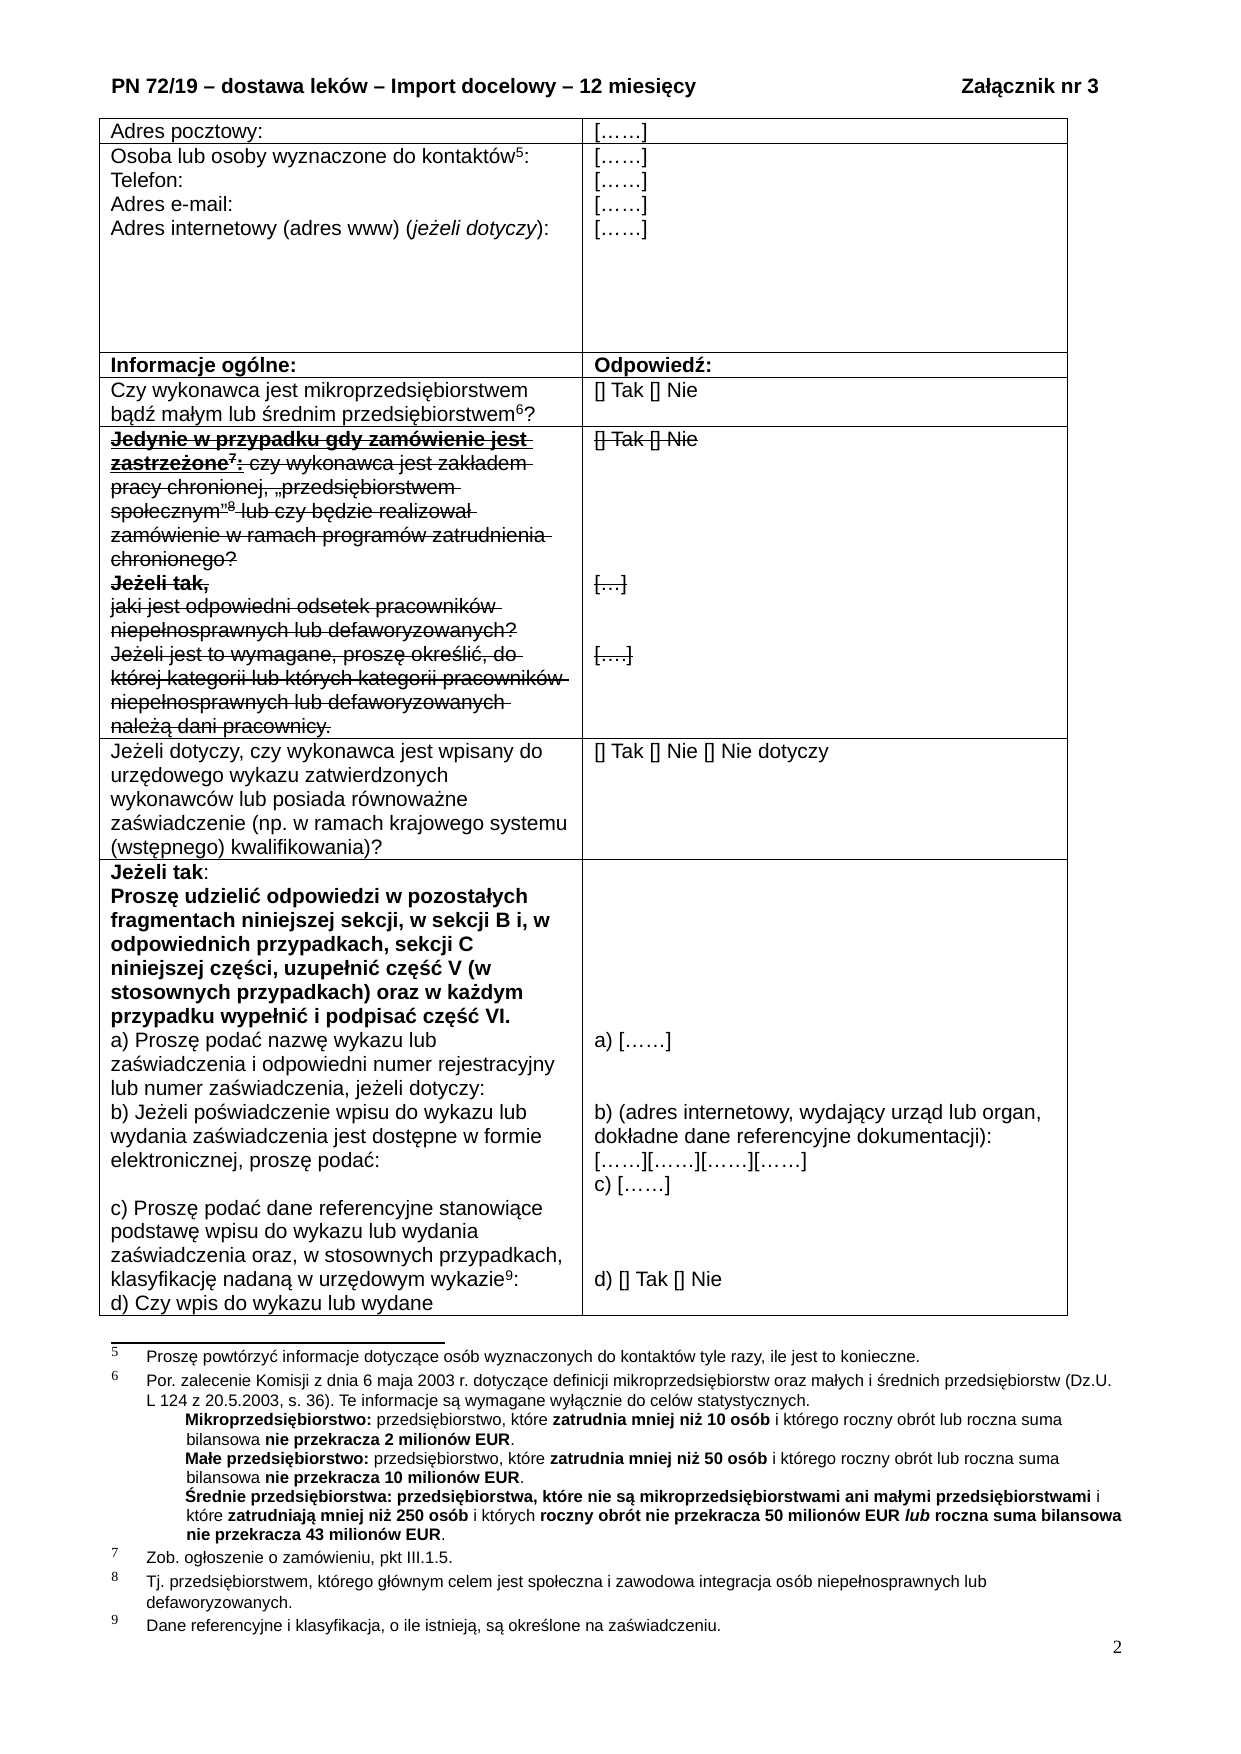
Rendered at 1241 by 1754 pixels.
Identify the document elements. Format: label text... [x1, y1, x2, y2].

table_cell a) [……] b) (adres internetowy, wydający urząd lub organ, dokładne dane referencyjne dokumentacji): [……][……][……][……] c) [……] d) [] Tak [] Nie [583, 860, 1067, 1315]
table_cell Adres pocztowy: [100, 119, 582, 143]
table_cell [……] [583, 119, 1067, 143]
table_cell Odpowiedź: [583, 353, 1067, 377]
table_cell Osoba lub osoby wyznaczone do kontaktów: Telefon: Adres e-mail: Adres internetowy (adres www) (jeżeli dotyczy): [100, 144, 582, 352]
table_cell [……] [……] [……] [……] [583, 144, 1067, 352]
table_cell Czy wykonawca jest mikroprzedsiębiorstwem bądź małym lub średnim przedsiębiorstwem? [100, 378, 582, 426]
table_cell Jedynie w przypadku gdy zamówienie jest zastrzeżone: czy wykonawca jest zakładem pracy chronionej, „przedsiębiorstwem społecznym” lub czy będzie realizował zamówienie w ramach programów zatrudnienia chronionego? Jeżeli tak, jaki jest odpowiedni odsetek pracowników niepełnosprawnych lub defaworyzowanych? Jeżeli jest to wymagane, proszę określić, do której kategorii lub których kategorii pracowników niepełnosprawnych lub defaworyzowanych należą dani pracownicy. [100, 427, 582, 738]
table_cell Jeżeli dotyczy, czy wykonawca jest wpisany do urzędowego wykazu zatwierdzonych wykonawców lub posiada równoważne zaświadczenie (np. w ramach krajowego systemu (wstępnego) kwalifikowania)? [100, 739, 582, 859]
table_cell [] Tak [] Nie […] [….] [583, 427, 1067, 738]
table_cell Informacje ogólne: [100, 353, 582, 377]
table_cell [] Tak [] Nie [] Nie dotyczy [583, 739, 1067, 859]
table_cell Jeżeli tak: Proszę udzielić odpowiedzi w pozostałych fragmentach niniejszej sekcji, w sekcji B i, w odpowiednich przypadkach, sekcji C niniejszej części, uzupełnić część V (w stosownych przypadkach) oraz w każdym przypadku wypełnić i podpisać część VI. a) Proszę podać nazwę wykazu lub zaświadczenia i odpowiedni numer rejestracyjny lub numer zaświadczenia, jeżeli dotyczy: b) Jeżeli poświadczenie wpisu do wykazu lub wydania zaświadczenia jest dostępne w formie elektronicznej, proszę podać: c) Proszę podać dane referencyjne stanowiące podstawę wpisu do wykazu lub wydania zaświadczenia oraz, w stosownych przypadkach, klasyfikację nadaną w urzędowym wykazie: d) Czy wpis do wykazu lub wydane [100, 860, 582, 1315]
table_cell [] Tak [] Nie [583, 378, 1067, 426]
